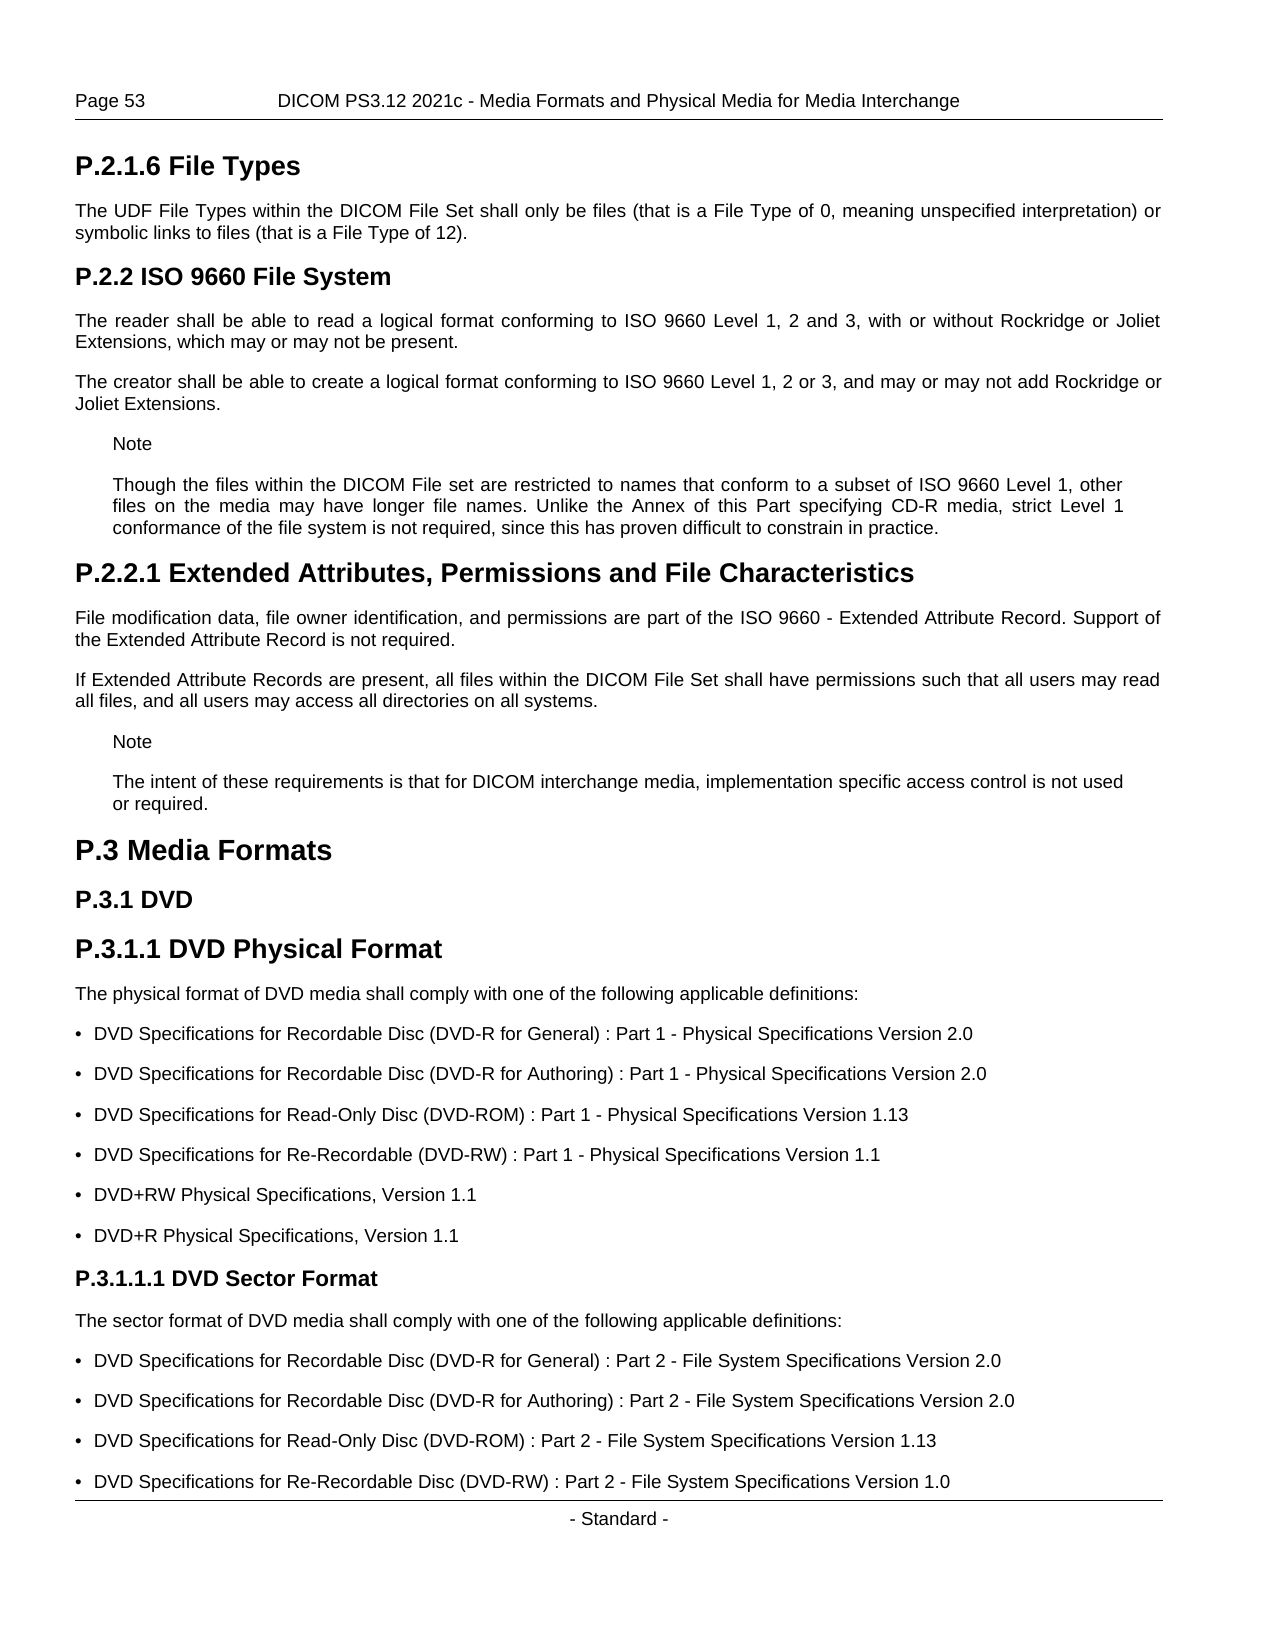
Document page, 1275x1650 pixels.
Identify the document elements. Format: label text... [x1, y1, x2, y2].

text • DVD+RW Physical Specifications, Version 1.1 [75, 1184, 1162, 1206]
text The reader shall be able to read a logical format conforming to ISO 9660 Level 1, 2 and 3, with or without Rockridge or Joliet Extensions, which may or may not be present. [75, 309, 1162, 352]
text P.3.1 DVD [75, 885, 1162, 914]
text • DVD Specifications for Re-Recordable (DVD-RW) : Part 1 - Physical Specifications Version 1.1 [75, 1144, 1162, 1165]
text • DVD Specifications for Recordable Disc (DVD-R for Authoring) : Part 1 - Physical Specifications Version 2.0 [75, 1063, 1162, 1085]
text • DVD Specifications for Read-Only Disc (DVD-ROM) : Part 2 - File System Specifications Version 1.13 [75, 1430, 1162, 1452]
text P.3 Media Formats [75, 833, 1162, 866]
text Note [112, 731, 1125, 752]
text Note [112, 433, 1125, 455]
text The UDF File Types within the DICOM File Set shall only be files (that is a File Type of 0, meaning unspecified interpretation) or symbolic links to files (that is a File Type of 12). [75, 200, 1162, 243]
text • DVD+R Physical Specifications, Version 1.1 [75, 1224, 1162, 1246]
text • DVD Specifications for Recordable Disc (DVD-R for General) : Part 1 - Physical Specifications Version 2.0 [75, 1023, 1162, 1044]
text The intent of these requirements is that for DICOM interchange media, implementation specific access control is not used or required. [112, 771, 1125, 814]
text P.2.2 ISO 9660 File System [75, 262, 1162, 291]
text Though the files within the DICOM File set are restricted to names that conform to a subset of ISO 9660 Level 1, other files on the media may have longer file names. Unlike the Annex of this Part specifying CD-R media, strict Level 1 conformance of the file system is not required, since this has proven difficult to constrain in practice. [112, 473, 1125, 538]
text The sector format of DVD media shall comply with one of the following applicable definitions: [75, 1309, 1162, 1331]
text • DVD Specifications for Recordable Disc (DVD-R for General) : Part 2 - File System Specifications Version 2.0 [75, 1350, 1162, 1371]
text P.2.2.1 Extended Attributes, Permissions and File Characteristics [75, 557, 1162, 588]
text P.3.1.1 DVD Physical Format [75, 933, 1162, 964]
text If Extended Attribute Records are present, all files within the DICOM File Set shall have permissions such that all users may read all files, and all users may access all directories on all systems. [75, 669, 1162, 712]
text File modification data, file owner identification, and permissions are part of the ISO 9660 - Extended Attribute Record. Support of the Extended Attribute Record is not required. [75, 607, 1162, 650]
text P.2.1.6 File Types [75, 150, 1162, 181]
text The physical format of DVD media shall comply with one of the following applicable definitions: [75, 983, 1162, 1004]
text • DVD Specifications for Read-Only Disc (DVD-ROM) : Part 1 - Physical Specifications Version 1.13 [75, 1103, 1162, 1125]
text P.3.1.1.1 DVD Sector Format [75, 1265, 1162, 1291]
text • DVD Specifications for Re-Recordable Disc (DVD-RW) : Part 2 - File System Specifications Version 1.0 [75, 1471, 1162, 1492]
text • DVD Specifications for Recordable Disc (DVD-R for Authoring) : Part 2 - File System Specifications Version 2.0 [75, 1390, 1162, 1412]
text The creator shall be able to create a logical format conforming to ISO 9660 Level 1, 2 or 3, and may or may not add Rockridge or Joliet Extensions. [75, 371, 1162, 414]
